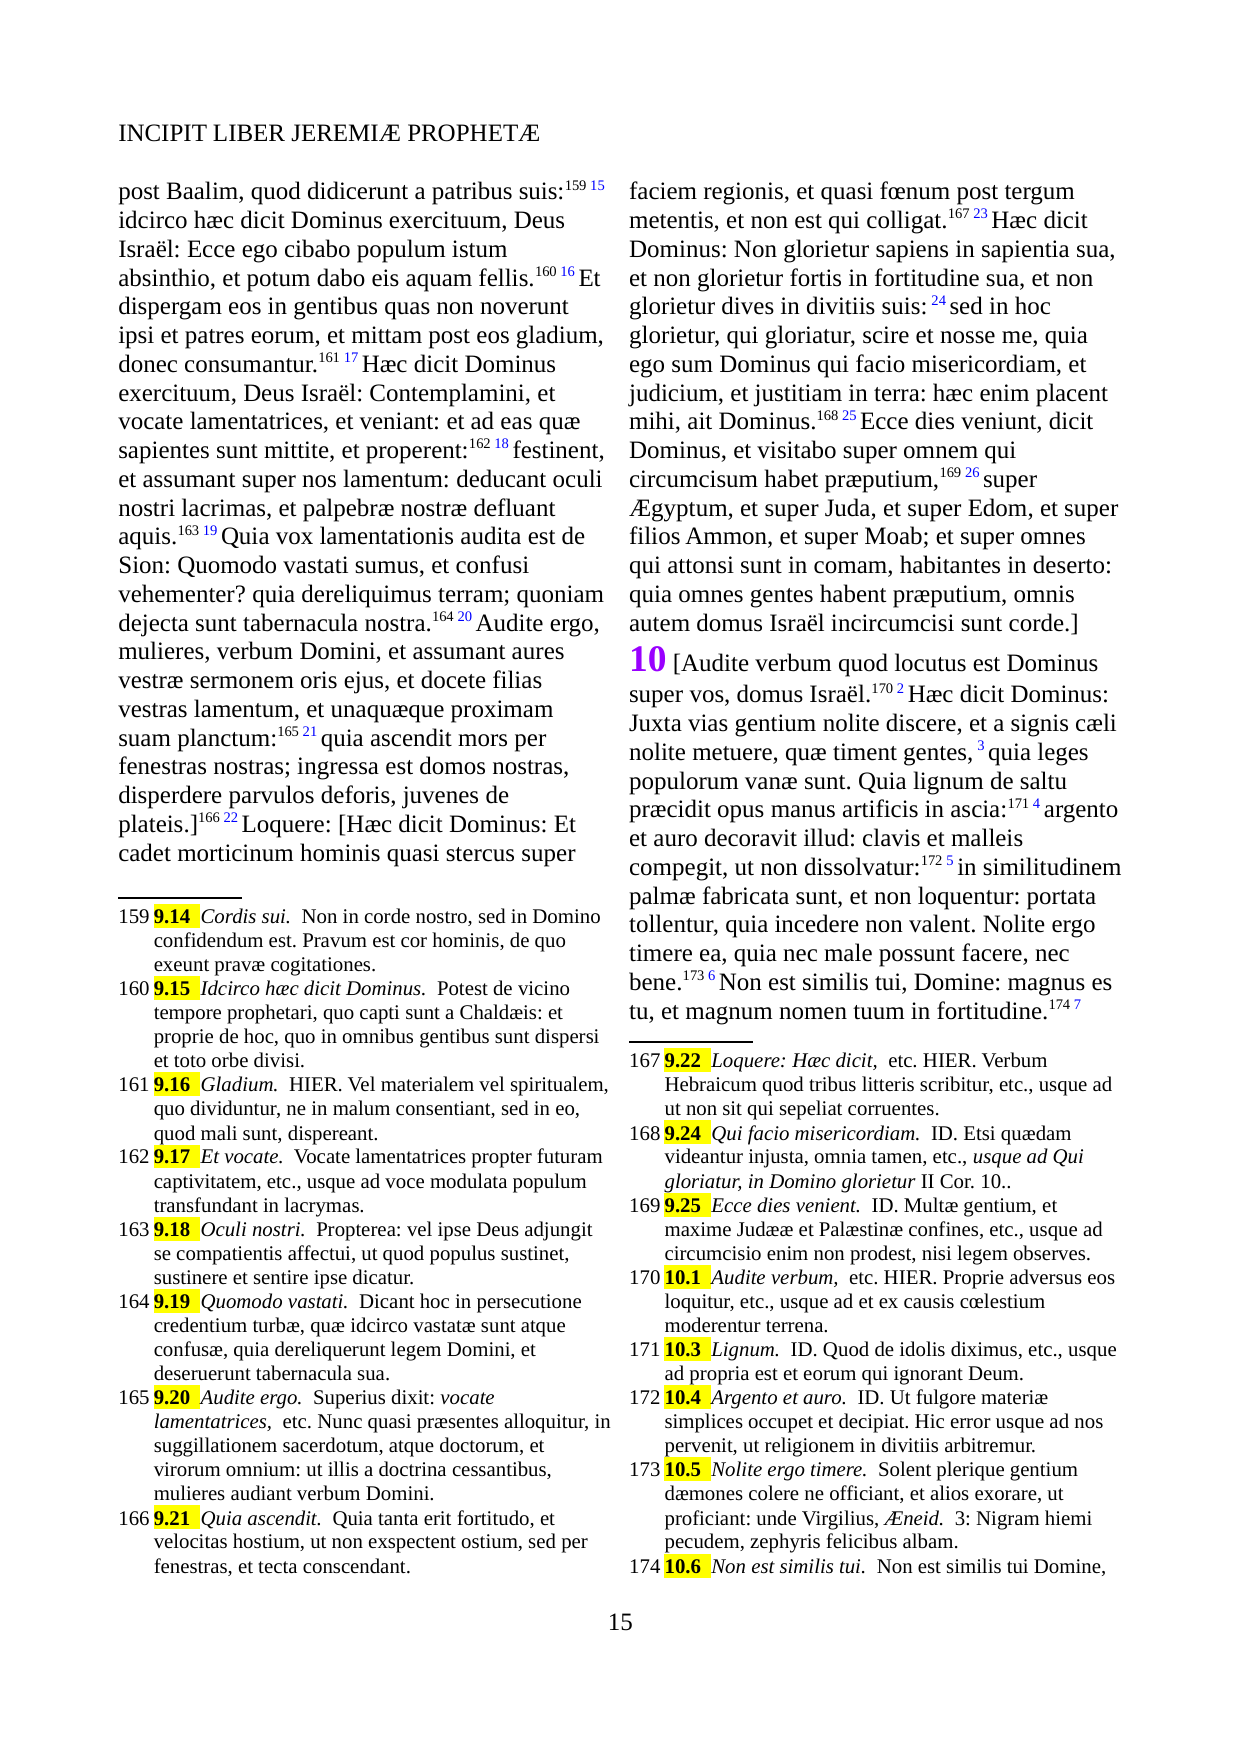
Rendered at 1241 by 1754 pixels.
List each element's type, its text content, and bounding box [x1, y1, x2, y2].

text 10.1 Audite verbum, etc. HIER. Proprie adversus eos loquitur, etc., usque ad et ex causis cœlestium moderentur terrena. [629, 1265, 1122, 1337]
text 10.3 Lignum. ID. Quod de idolis diximus, etc., usque ad propria est et eorum qui ignorant Deum. [629, 1337, 1122, 1385]
text 9.18 Oculi nostri. Propterea: vel ipse Deus adjungit se compatientis affectui, ut quod populus sustinet, sustinere et sentire ipse dicatur. [118, 1217, 611, 1289]
text 10.5 Nolite ergo timere. Solent plerique gentium dæmones colere ne officiant, et alios exorare, ut proficiant: unde Virgilius, Æneid. 3: Nigram hiemi pecudem, zephyris felicibus albam. [629, 1457, 1122, 1553]
text 9.22 Loquere: Hæc dicit, etc. HIER. Verbum Hebraicum quod tribus litteris scribitur, etc., usque ad ut non sit qui sepeliat corruentes. [629, 1048, 1122, 1120]
text 9.16 Gladium. HIER. Vel materialem vel spiritualem, quo dividuntur, ne in malum consentiant, sed in eo, quod mali sunt, dispereant. [118, 1072, 611, 1144]
text 9.25 Ecce dies venient. ID. Multæ gentium, et maxime Judææ et Palæstinæ confines, etc., usque ad circumcisio enim non prodest, nisi legem observes. [629, 1193, 1122, 1265]
text 9.14 Cordis sui. Non in corde nostro, sed in Domino confidendum est. Pravum est cor hominis, de quo exeunt pravæ cogitationes. [118, 904, 611, 976]
text 9.20 Audite ergo. Superius dixit: vocate lamentatrices, etc. Nunc quasi præsentes alloquitur, in suggillationem sacerdotum, atque doctorum, et virorum omnium: ut illis a doctrina cessantibus, mulieres audiant verbum Domini. [118, 1385, 611, 1505]
text 9.24 Qui facio misericordiam. ID. Etsi quædam videantur injusta, omnia tamen, etc., usque ad Qui gloriatur, in Domino glorietur II Cor. 10.. [629, 1120, 1122, 1193]
text 10 [Audite verbum quod locutus est Dominus super vos, domus Israël. 2 Hæc dicit Dominus: Juxta vias gentium nolite discere, et a signis cæli nolite metuere, quæ timent gentes, 3 quia leges populorum vanæ sunt. Quia lignum de saltu præcidit opus manus artificis in ascia: 4 argento et auro decoravit illud: clavis et malleis compegit, ut non dissolvatur: 5 in similitudinem palmæ fabricata sunt, et non loquentur: portata tollentur, quia incedere non valent. Nolite ergo timere ea, quia nec male possunt facere, nec bene. 6 Non est similis tui, Domine: magnus es tu, et magnum nomen tuum in fortitudine. 7 Quis non timebit te, o Rex gentium? tuum est enim decus: inter cunctos sapientes gentium, et in universis regnis eorum, nullus est similis tui. 8 Pariter insipientes et fatui probabuntur: doctrina vanitatis eorum lignum est. 9 Argentum involutum de Tharsis affertur, et aurum de Ophaz: opus artificis et manus ærarii. Hyacinthus et purpura indumentum eorum: opus artificum universa hæc. 10 Dominus autem Deus verus est, ipse Deus vivens, et rex sempiternus. Ab indignatione ejus commovebitur terra, et non sustinebunt gentes comminationem ejus. 11 Sic ergo dicetis eis: Dii qui cælos et terram non fecerunt, pereant de terra et de his quæ sub cælo sunt ! 12 Qui facit terram in fortitudine sua, præparat orbem in sapientia sua, et prudentia sua extendit cælos: 13 ad vocem suam dat multitudinem aquarum in cælo, et elevat nebulas ab extremitatibus terræ: fulgura in pluviam facit, et educit ventum de thesauris suis. 14 Stultus factus est omnis homo a scientia: confusus est artifex omnis in sculptili, quoniam falsum est quod conflavit, et non est spiritus in eis. 15 Vana sunt, et opus risu dignum: in tempore visitationis suæ peribunt. 16 Non est his similis pars Jacob: qui enim formavit omnia, ipse est, et Israël virga hæreditatis ejus: Dominus exercituum nomen illi. 17 Congrega de terra confusionem tuam, quæ habitas in obsidione: 18 quia hæc dicit Dominus: Ecce ego longe projiciam habitatores terræ in hac vice, et tribulabo eos ita ut inveniantur. 19 Væ mihi super contritione mea: pessima plaga mea. Ego autem dixi: Plane hæc infirmitas mea est, et portabo illam. 20 Tabernaculum meum vastatum est; omnes funiculi mei dirupti sunt: filii mei exierunt a me, et non subsistunt. Non est qui extendat ultra tentorium meum, et erigat pelles meas. 21 Quia stulte egerunt pastores, et Dominum non quæsierunt: propterea non intellexerunt, et omnis grex eorum dispersus est. 22 Vox auditionis ecce venit, et commotio magna de terra aquilonis: ut ponat civitates Juda solitudinem, et habitaculum draconum. 23 Scio, Domine, quia non est hominis via ejus, nec viri est ut ambulet, et dirigat gressus suos. 24 Corripe me, Domine, verumtamen in judicio, et non in furore tuo, ne forte ad nihilum redigas me. 25 Effunde indignationem tuam super gentes quæ non cognoverunt te, et super provincias quæ nomen tuum non invocaverunt: quia comederunt Jacob, et devoraverunt eum, et consumpserunt illum, et decus ejus dissipaverunt.] [629, 636, 1122, 1024]
text faciem regionis, et quasi fœnum post tergum metentis, et non est qui colligat. 23 Hæc dicit Dominus: Non glorietur sapiens in sapientia sua, et non glorietur fortis in fortitudine sua, et non glorietur dives in divitiis suis: 24 sed in hoc glorietur, qui gloriatur, scire et nosse me, quia ego sum Dominus qui facio misericordiam, et judicium, et justitiam in terra: hæc enim placent mihi, ait Dominus. 25 Ecce dies veniunt, dicit Dominus, et visitabo super omnem qui circumcisum habet præputium, 26 super Ægyptum, et super Juda, et super Edom, et super filios Ammon, et super Moab; et super omnes qui attonsi sunt in comam, habitantes in deserto: quia omnes gentes habent præputium, omnis autem domus Israël incircumcisi sunt corde.] [629, 176, 1122, 636]
text 9.21 Quia ascendit. Quia tanta erit fortitudo, et velocitas hostium, ut non exspectent ostium, sed per fenestras, et tecta conscendant. [118, 1505, 611, 1578]
text 10.6 Non est similis tui. Non est similis tui Domine, [629, 1553, 1122, 1578]
text 9.15 Idcirco hæc dicit Dominus. Potest de vicino tempore prophetari, quo capti sunt a Chaldæis: et proprie de hoc, quo in omnibus gentibus sunt dispersi et toto orbe divisi. [118, 976, 611, 1072]
text 9.17 Et vocate. Vocate lamentatrices propter futuram captivitatem, etc., usque ad voce modulata populum transfundant in lacrymas. [118, 1144, 611, 1217]
text 9.19 Quomodo vastati. Dicant hoc in persecutione credentium turbæ, quæ idcirco vastatæ sunt atque confusæ, quia dereliquerunt legem Domini, et deseruerunt tabernacula sua. [118, 1289, 611, 1385]
text 10.4 Argento et auro. ID. Ut fulgore materiæ simplices occupet et decipiat. Hic error usque ad nos pervenit, ut religionem in divitiis arbitremur. [629, 1385, 1122, 1457]
text post Baalim, quod didicerunt a patribus suis: 15 idcirco hæc dicit Dominus exercituum, Deus Israël: Ecce ego cibabo populum istum absinthio, et potum dabo eis aquam fellis. 16 Et dispergam eos in gentibus quas non noverunt ipsi et patres eorum, et mittam post eos gladium, donec consumantur. 17 Hæc dicit Dominus exercituum, Deus Israël: Contemplamini, et vocate lamentatrices, et veniant: et ad eas quæ sapientes sunt mittite, et properent: 18 festinent, et assumant super nos lamentum: deducant oculi nostri lacrimas, et palpebræ nostræ defluant aquis. 19 Quia vox lamentationis audita est de Sion: Quomodo vastati sumus, et confusi vehementer? quia dereliquimus terram; quoniam dejecta sunt tabernacula nostra. 20 Audite ergo, mulieres, verbum Domini, et assumant aures vestræ sermonem oris ejus, et docete filias vestras lamentum, et unaquæque proximam suam planctum: 21 quia ascendit mors per fenestras nostras; ingressa est domos nostras, disperdere parvulos deforis, juvenes de plateis.] 22 Loquere: [Hæc dicit Dominus: Et cadet morticinum hominis quasi stercus super [118, 176, 611, 866]
